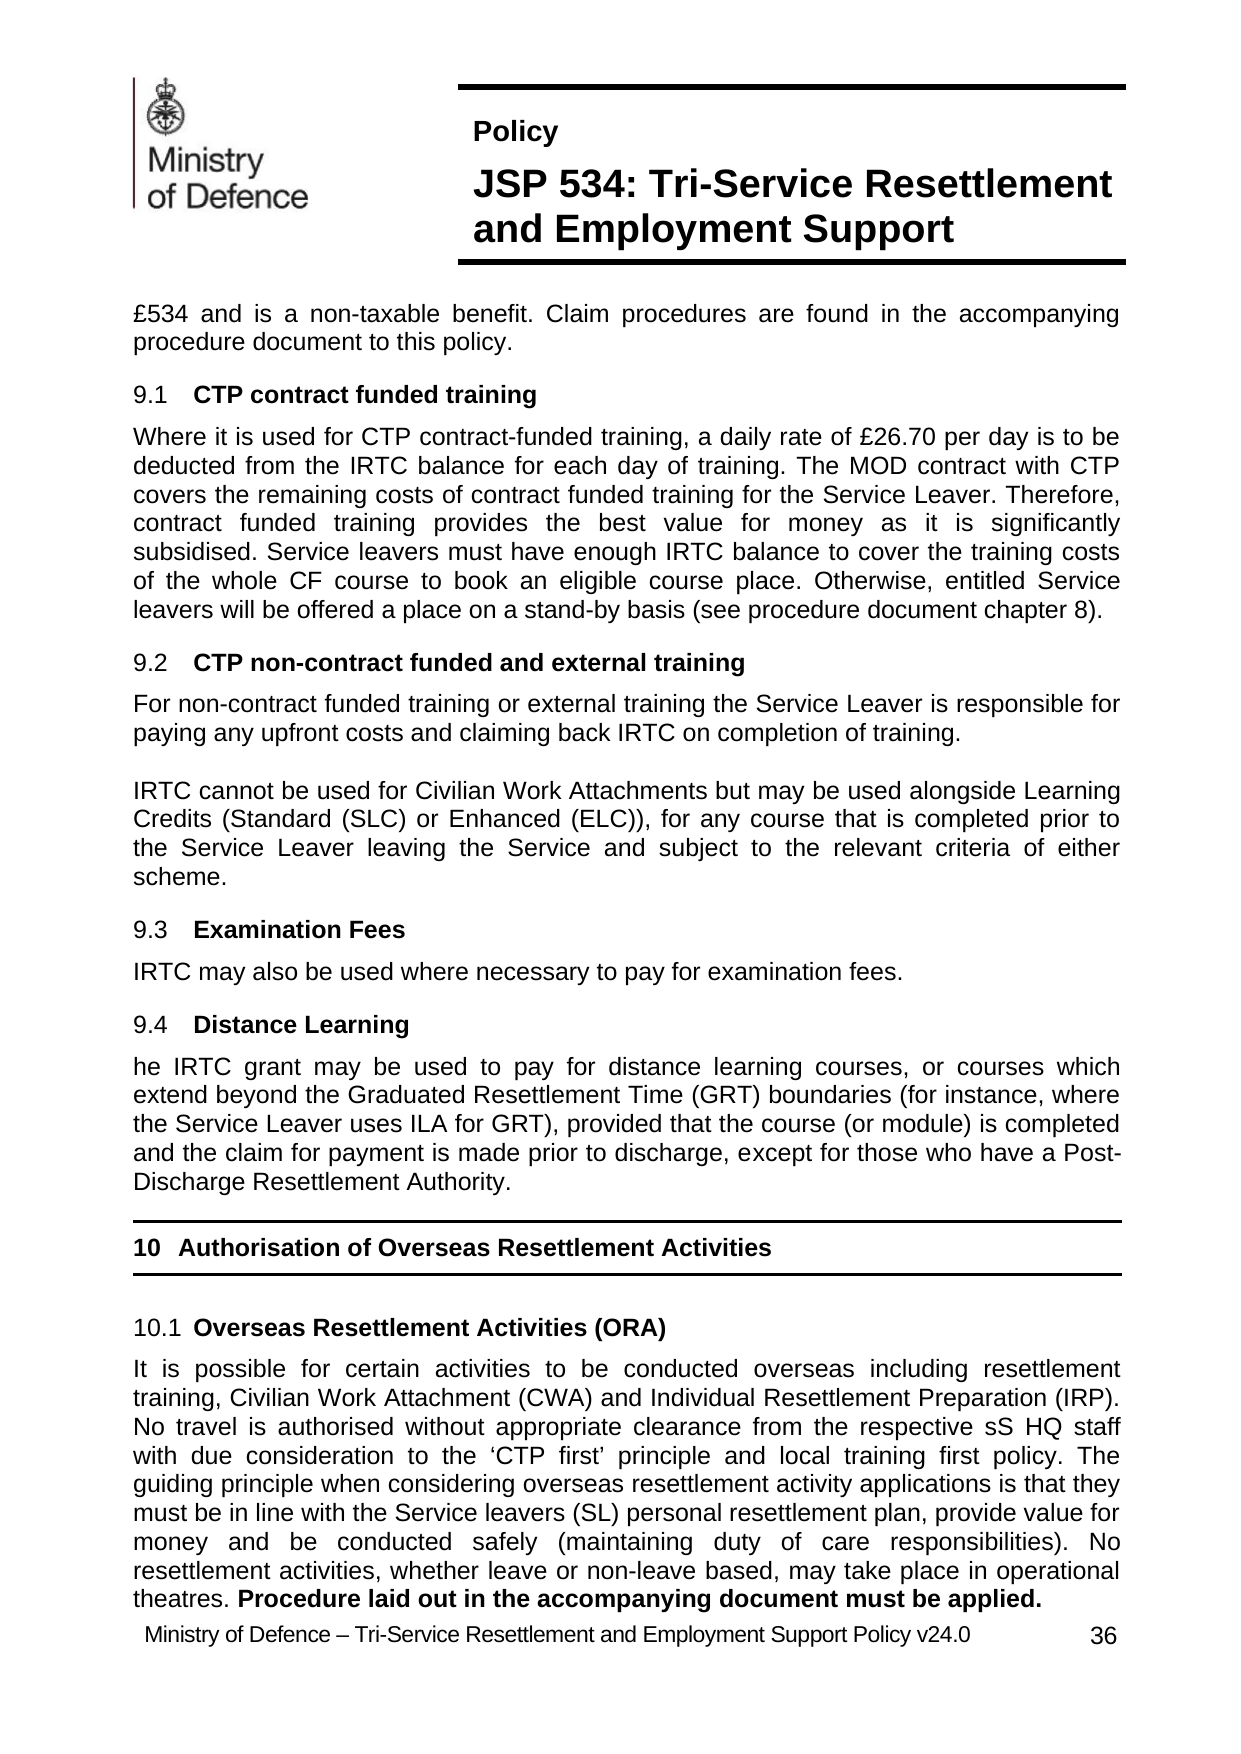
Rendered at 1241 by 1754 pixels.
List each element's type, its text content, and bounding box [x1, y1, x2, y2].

subtitle Distance Learning [133, 1010, 1122, 1039]
subtitle CTP non-contract funded and external training [133, 648, 1122, 677]
text It is possible for certain activities to be conducted overseas including resettlement training, Civilian Work Attachment (CWA) and Individual Resettlement Preparation (IRP). No travel is authorised without appropriate clearance from the respective sS HQ staff with due consideration to the ‘CTP first’ principle and local training first policy. The guiding principle when considering overseas resettlement activity applications is that they must be in line with the Service leavers (SL) personal resettlement plan, provide value for money and be conducted safely (maintaining duty of care responsibilities). No resettlement activities, whether leave or non-leave based, may take place in operational theatres. Procedure laid out in the accompanying document must be applied. [133, 1354, 1122, 1613]
text Where it is used for CTP contract-funded training, a daily rate of £26.70 per day is to be deducted from the IRTC balance for each day of training. The MOD contract with CTP covers the remaining costs of contract funded training for the Service Leaver. Therefore, contract funded training provides the best value for money as it is significantly subsidised. Service leavers must have enough IRTC balance to cover the training costs of the whole CF course to book an eligible course place. Otherwise, entitled Service leavers will be offered a place on a stand-by basis (see procedure document chapter 8). [133, 422, 1122, 623]
text £534 and is a non-taxable benefit. Claim procedures are found in the accompanying procedure document to this policy. [133, 298, 1122, 356]
text IRTC may also be used where necessary to pay for examination fees. [133, 957, 1122, 985]
text For non-contract funded training or external training the Service Leaver is responsible for paying any upfront costs and claiming back IRTC on completion of training. [133, 689, 1122, 747]
text IRTC cannot be used for Civilian Work Attachments but may be used alongside Learning Credits (Standard (SLC) or Enhanced (ELC)), for any course that is completed prior to the Service Leaver leaving the Service and subject to the relevant criteria of either scheme. [133, 776, 1122, 891]
subtitle CTP contract funded training [133, 381, 1122, 409]
subtitle Overseas Resettlement Activities (ORA) [133, 1313, 1122, 1342]
subtitle Authorisation of Overseas Resettlement Activities [133, 1223, 1122, 1273]
subtitle Examination Fees [133, 916, 1122, 944]
text he IRTC grant may be used to pay for distance learning courses, or courses which extend beyond the Graduated Resettlement Time (GRT) boundaries (for instance, where the Service Leaver uses ILA for GRT), provided that the course (or module) is completed and the claim for payment is made prior to discharge, except for those who have a Post-Discharge Resettlement Authority. [133, 1051, 1122, 1195]
